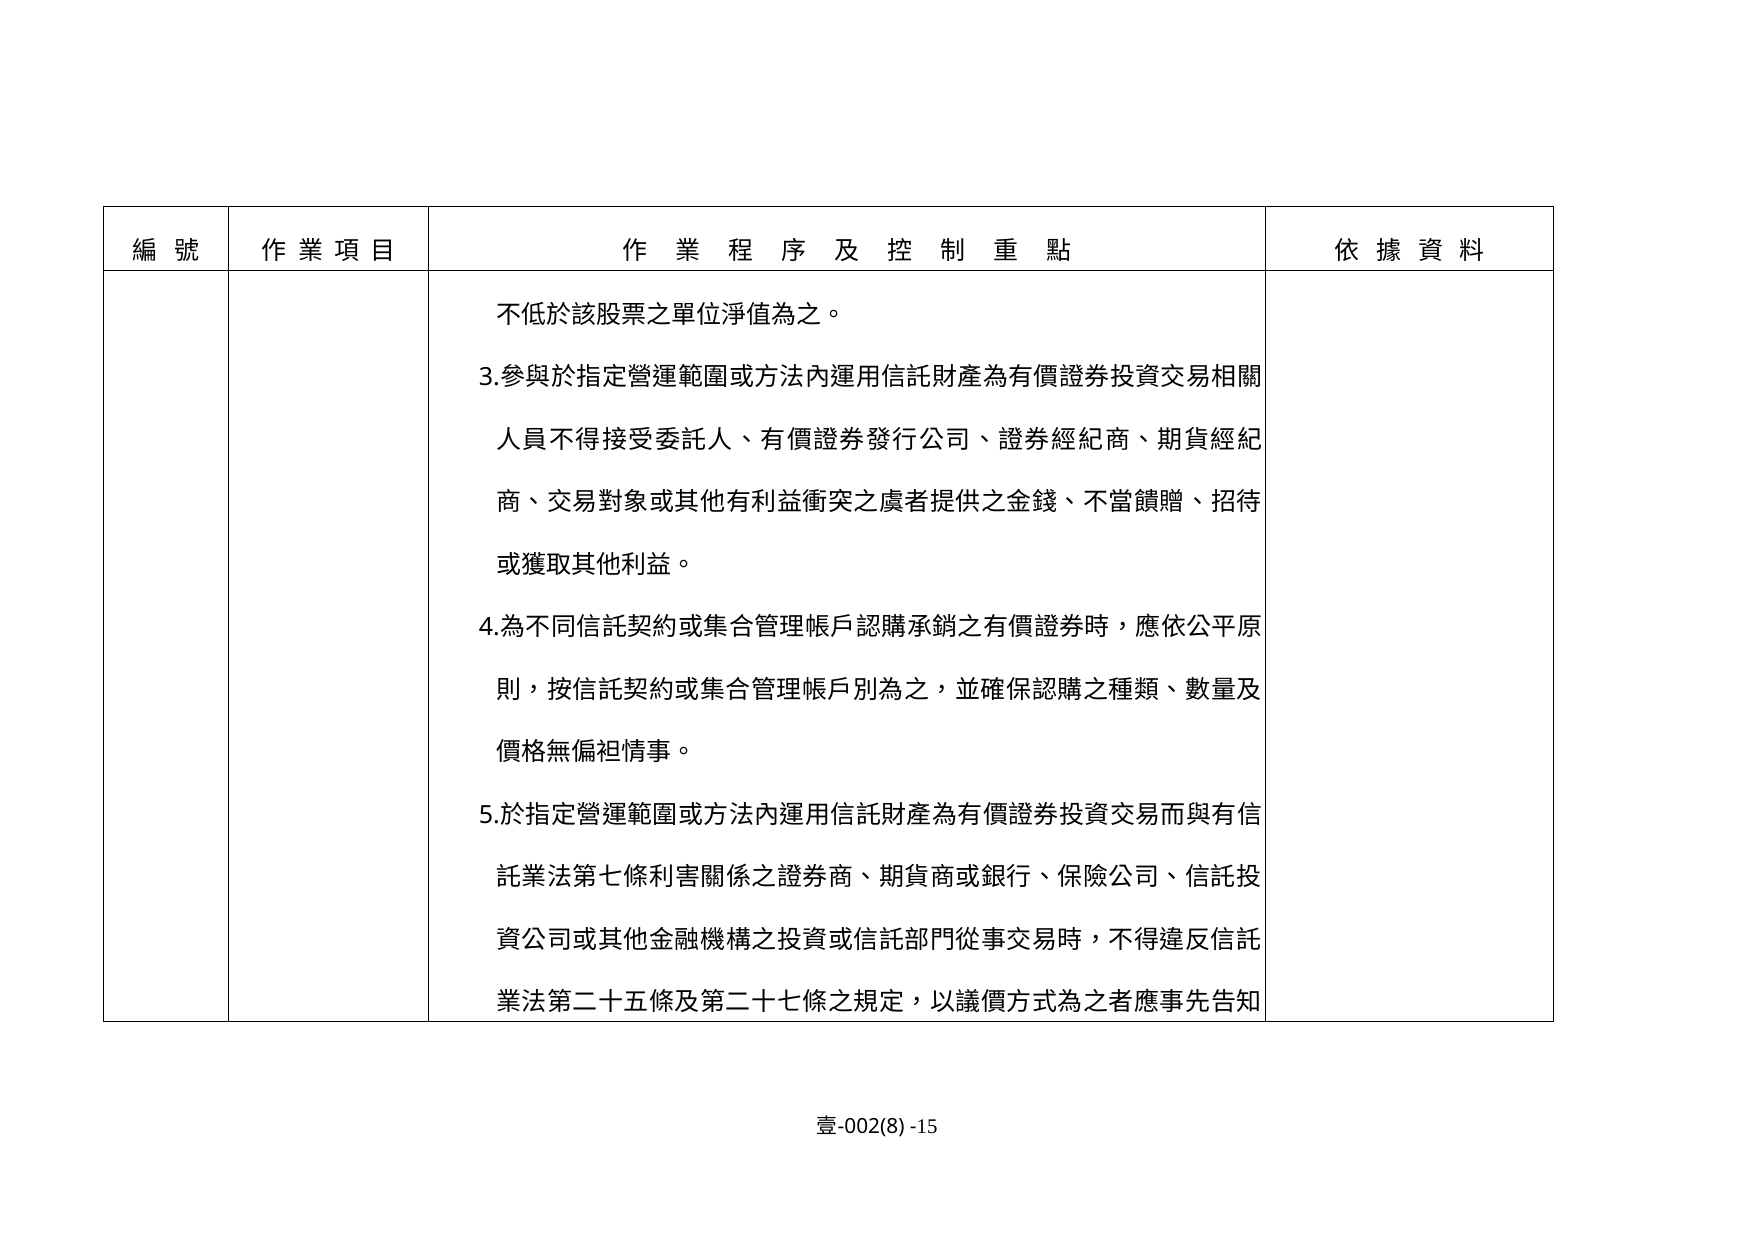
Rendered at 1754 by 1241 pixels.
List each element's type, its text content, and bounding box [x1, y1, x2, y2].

table_cell 不低於該股票之單位淨值為之。 3.參與於指定營運範圍或方法內運用信託財產為有價證券投資交易相關人員不得接受委託人、有價證券發行公司、證券經紀商、期貨經紀商、交易對象或其他有利益衝突之虞者提供之金錢、不當饋贈、招待或獲取其他利益。 4.為不同信託契約或集合管理帳戶認購承銷之有價證券時，應依公平原則，按信託契約或集合管理帳戶別為之，並確保認購之種類、數量及價格無偏袒情事。 5.於指定營運範圍或方法內運用信託財產為有價證券投資交易而與有信託業法第七條利害關係之證券商、期貨商或銀行、保險公司、信託投資公司或其他金融機構之投資或信託部門從事交易時，不得違反信託業法第二十五條及第二十七條之規定，以議價方式為之者應事先告知 [429, 271, 1265, 1021]
table_header 依 據 資 料 [1266, 207, 1553, 270]
table_header 編 號 [104, 207, 228, 270]
table_cell [1266, 271, 1553, 1021]
table_cell [229, 271, 428, 1021]
table_header 作 業 項 目 [229, 207, 428, 270]
table_header 作 業 程 序 及 控 制 重 點 [429, 207, 1265, 270]
table_cell [104, 271, 228, 1021]
